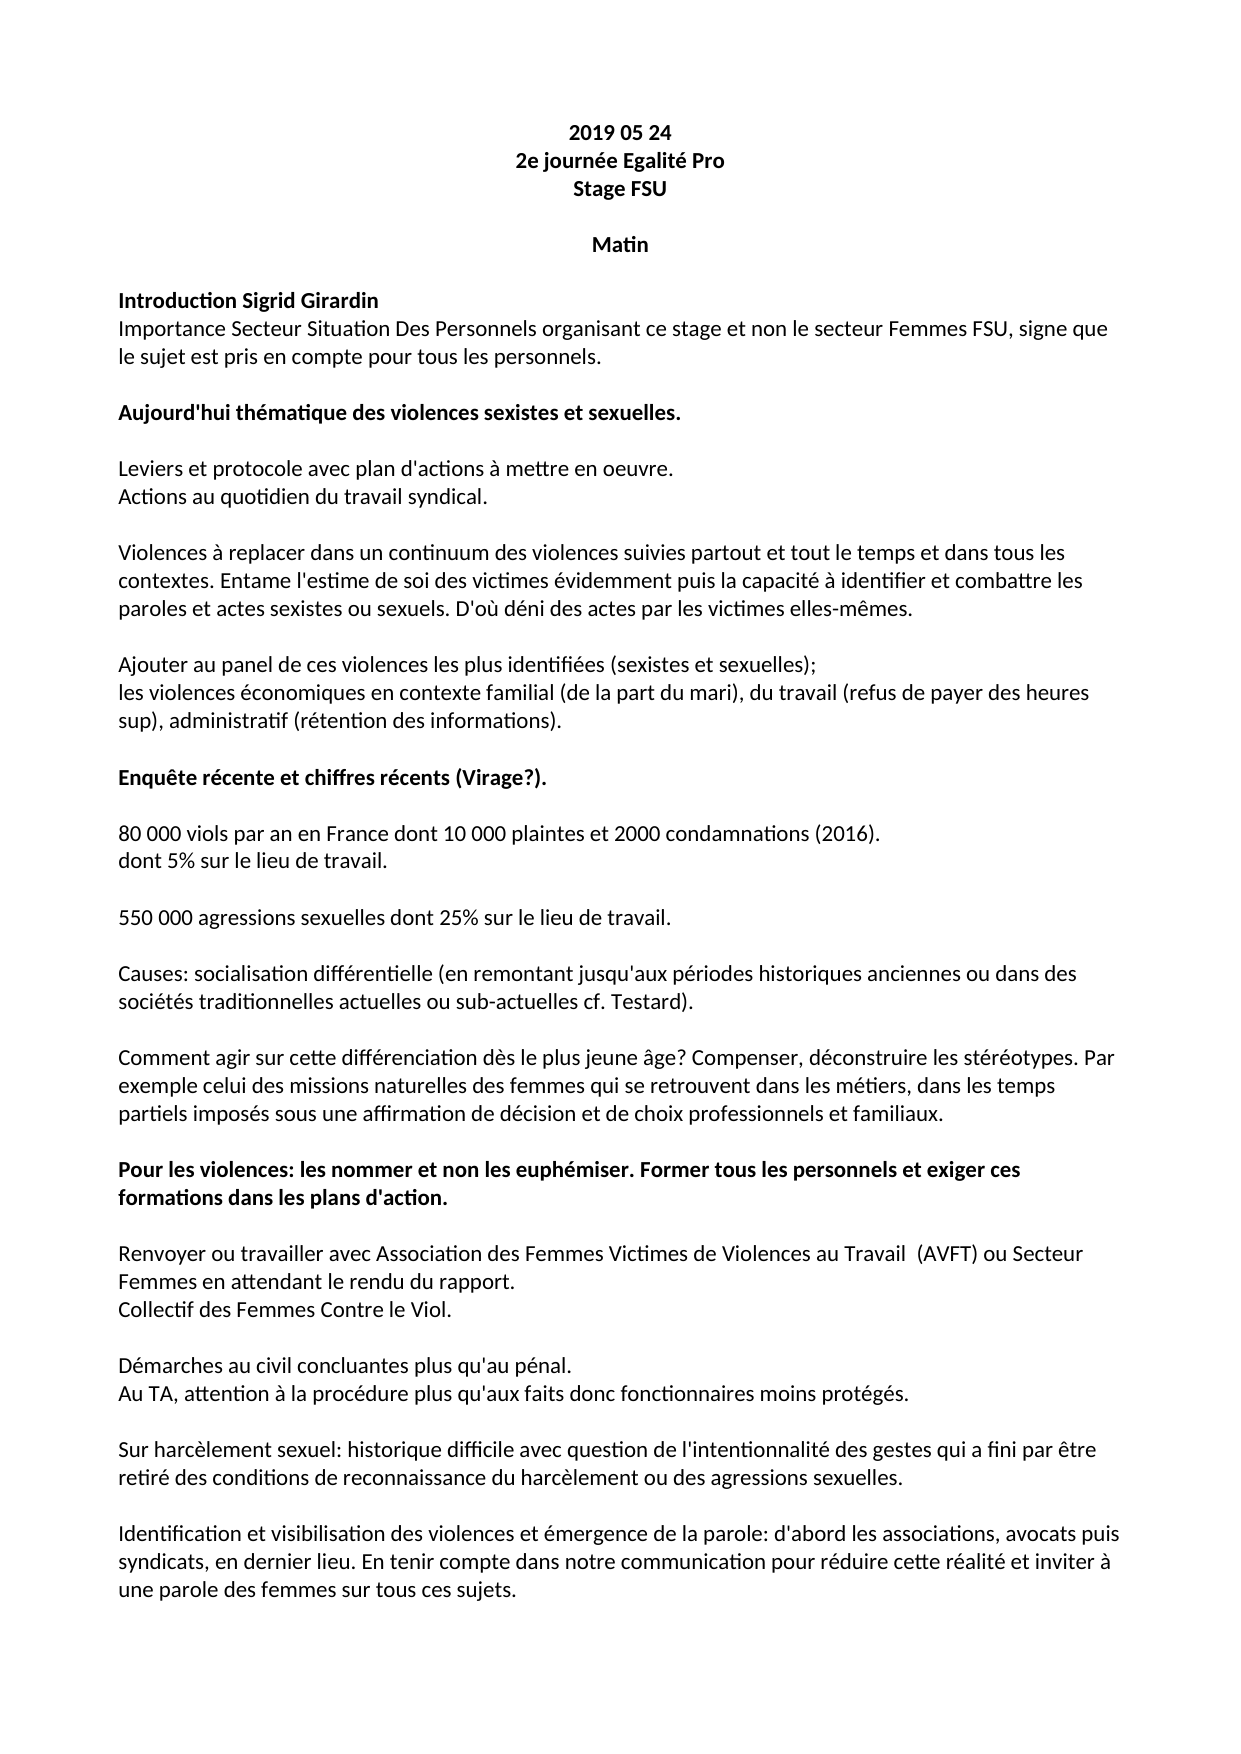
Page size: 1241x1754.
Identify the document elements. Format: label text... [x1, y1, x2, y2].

text Aujourd'hui thématique des violences sexistes et sexuelles. [118, 398, 1122, 426]
text Actions au quotidien du travail syndical. [118, 482, 1122, 510]
text Comment agir sur cette différenciation dès le plus jeune âge? Compenser, déconstruire les stéréotypes. Par exemple celui des missions naturelles des femmes qui se retrouvent dans les métiers, dans les temps partiels imposés sous une affirmation de décision et de choix professionnels et familiaux. [118, 1043, 1122, 1127]
text Identification et visibilisation des violences et émergence de la parole: d'abord les associations, avocats puis syndicats, en dernier lieu. En tenir compte dans notre communication pour réduire cette réalité et inviter à une parole des femmes sur tous ces sujets. [118, 1519, 1122, 1603]
text Démarches au civil concluantes plus qu'au pénal. [118, 1351, 1122, 1379]
text Importance Secteur Situation Des Personnels organisant ce stage et non le secteur Femmes FSU, signe que le sujet est pris en compte pour tous les personnels. [118, 314, 1122, 370]
text Stage FSU [118, 174, 1122, 202]
text Enquête récente et chiffres récents (Virage?). [118, 763, 1122, 791]
text Violences à replacer dans un continuum des violences suivies partout et tout le temps et dans tous les contextes. Entame l'estime de soi des victimes évidemment puis la capacité à identifier et combattre les paroles et actes sexistes ou sexuels. D'où déni des actes par les victimes elles-mêmes. [118, 538, 1122, 622]
text Pour les violences: les nommer et non les euphémiser. Former tous les personnels et exiger ces formations dans les plans d'action. [118, 1155, 1122, 1211]
text Collectif des Femmes Contre le Viol. [118, 1295, 1122, 1323]
text Matin [118, 230, 1122, 258]
text les violences économiques en contexte familial (de la part du mari), du travail (refus de payer des heures sup), administratif (rétention des informations). [118, 678, 1122, 734]
text Renvoyer ou travailler avec Association des Femmes Victimes de Violences au Travail (AVFT) ou Secteur Femmes en attendant le rendu du rapport. [118, 1239, 1122, 1295]
text 2e journée Egalité Pro [118, 146, 1122, 174]
text Sur harcèlement sexuel: historique difficile avec question de l'intentionnalité des gestes qui a fini par être retiré des conditions de reconnaissance du harcèlement ou des agressions sexuelles. [118, 1435, 1122, 1491]
text 80 000 viols par an en France dont 10 000 plaintes et 2000 condamnations (2016). [118, 819, 1122, 847]
text dont 5% sur le lieu de travail. [118, 847, 1122, 875]
text 550 000 agressions sexuelles dont 25% sur le lieu de travail. [118, 903, 1122, 931]
text 2019 05 24 [118, 118, 1122, 146]
text Ajouter au panel de ces violences les plus identifiées (sexistes et sexuelles); [118, 651, 1122, 678]
text Au TA, attention à la procédure plus qu'aux faits donc fonctionnaires moins protégés. [118, 1379, 1122, 1407]
text Introduction Sigrid Girardin [118, 286, 1122, 314]
text Leviers et protocole avec plan d'actions à mettre en oeuvre. [118, 454, 1122, 482]
text Causes: socialisation différentielle (en remontant jusqu'aux périodes historiques anciennes ou dans des sociétés traditionnelles actuelles ou sub-actuelles cf. Testard). [118, 959, 1122, 1015]
